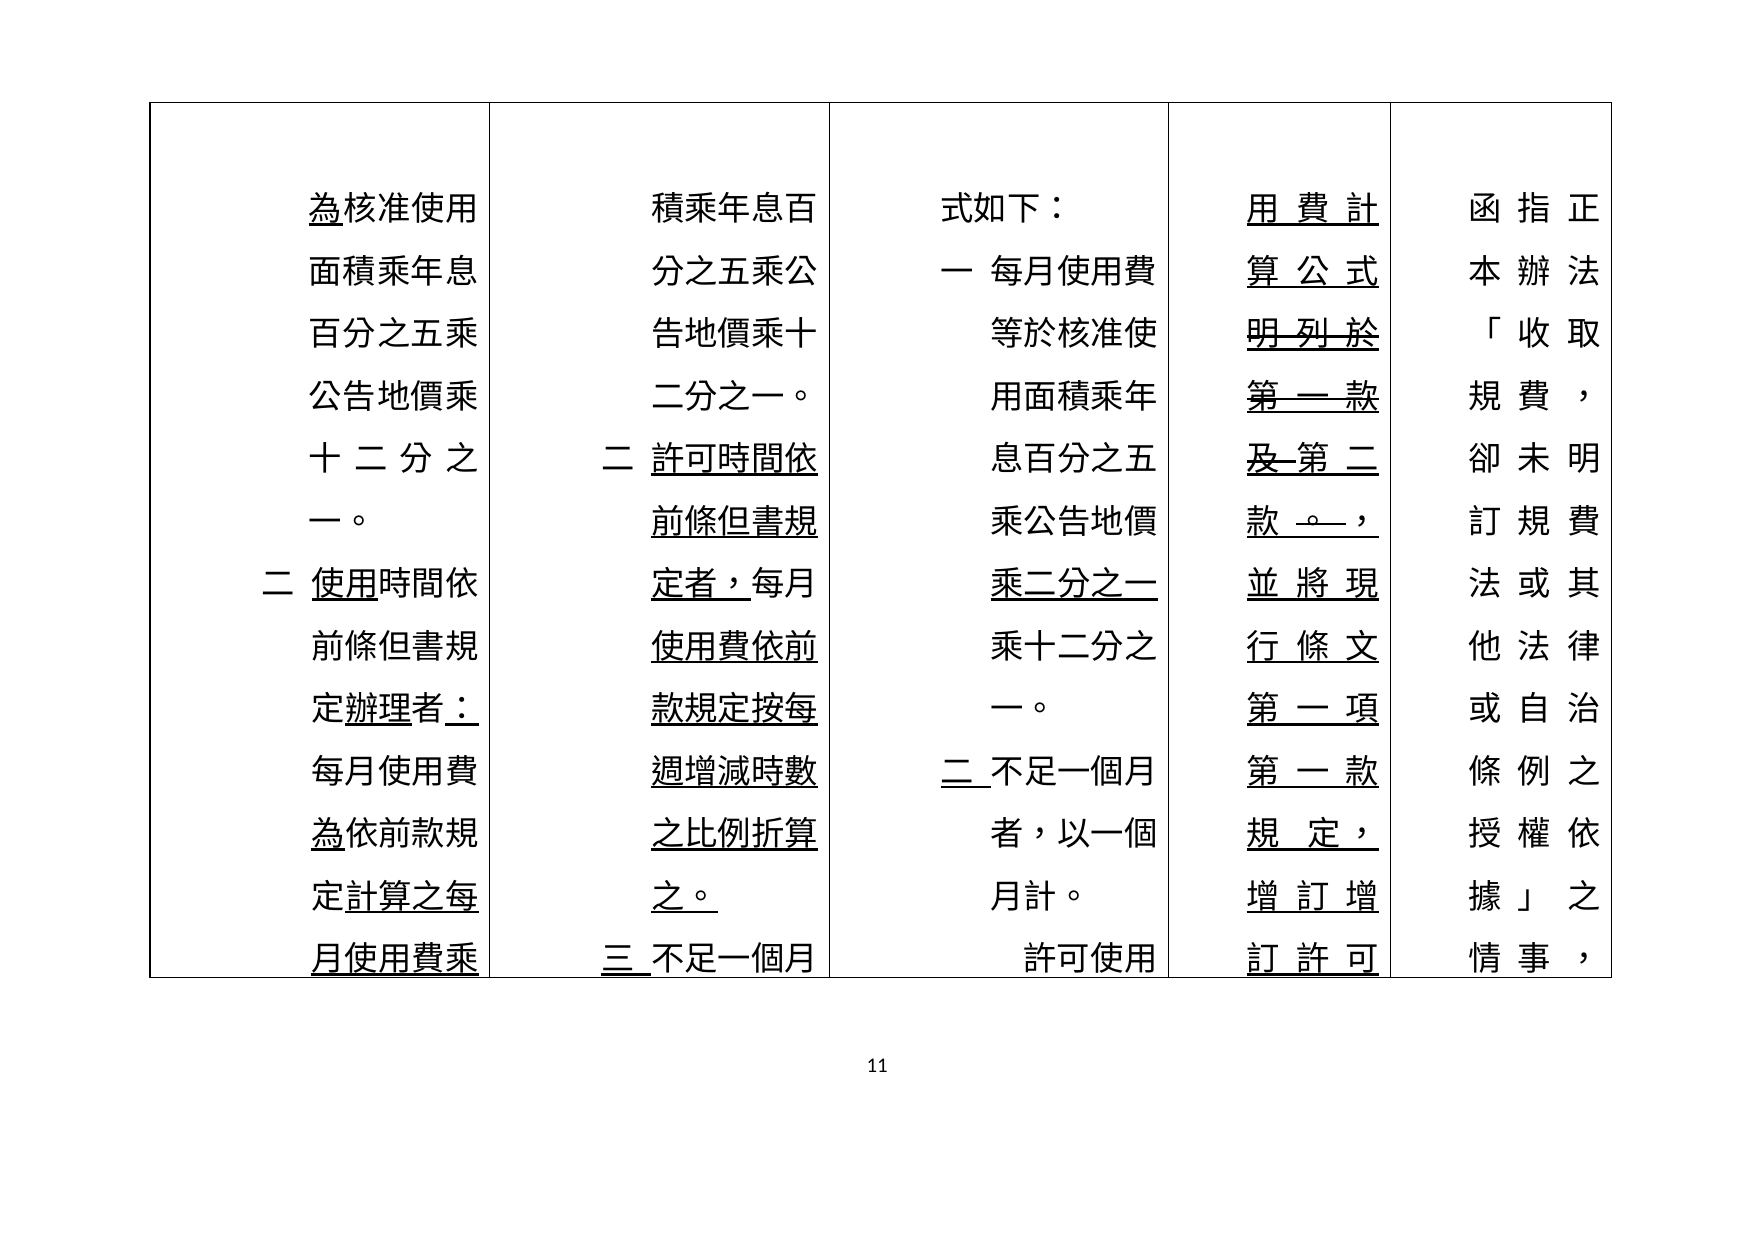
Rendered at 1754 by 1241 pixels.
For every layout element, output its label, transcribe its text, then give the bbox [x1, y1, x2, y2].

table_cell 式如下： 一 每月使用費等於核准使用面積乘年息百分之五乘公告地價乘二分之一乘十二分之一。 二 不足一個月者，以一個月計。 許可使用 [830, 103, 1168, 977]
table_cell 用費計算公式明列於第一款及第二款。，並將現行條文第一項第一款規 定，增訂增訂許可 [1169, 103, 1390, 977]
table_cell 為核准使用面積乘年息百分之五乘公告地價乘十二分之一。 二 使用時間依前條但書規定辦理者：每月使用費為依前款規定計算之每月使用費乘 [151, 103, 489, 977]
table_cell 函指正本辦法「收取規費，卻未明訂規費法或其他法律或自治條例之授權依據」之情事， [1391, 103, 1611, 977]
table_cell 積乘年息百分之五乘公告地價乘十二分之一。 二 許可時間依前條但書規定者，每月使用費依前款規定按每週增減時數之比例折算之。 三 不足一個月 [490, 103, 829, 977]
